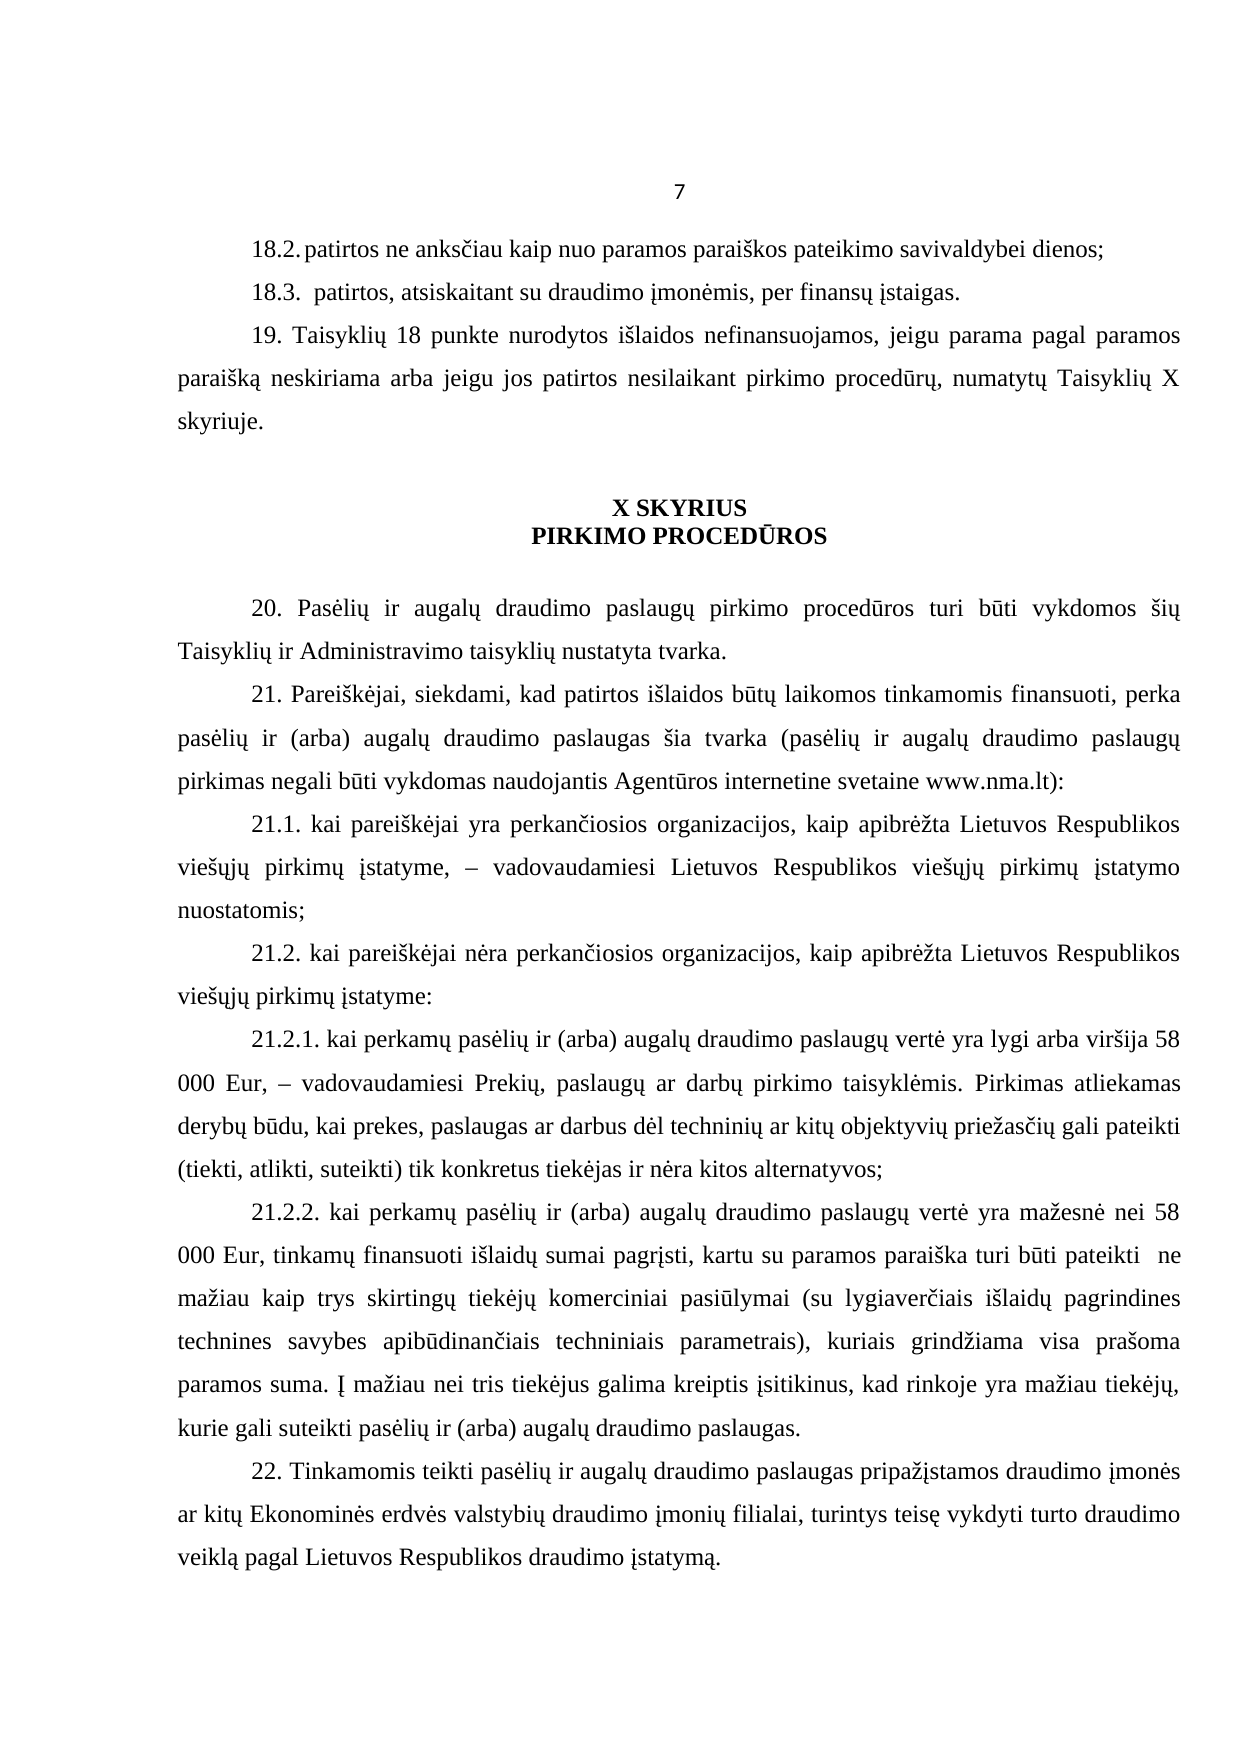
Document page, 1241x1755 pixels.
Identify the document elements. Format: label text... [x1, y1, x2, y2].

text 18.2. patirtos ne anksčiau kaip nuo paramos paraiškos pateikimo savivaldybei dienos; [177, 234, 1181, 263]
text 18.3. patirtos, atsiskaitant su draudimo įmonėmis, per finansų įstaigas. [177, 277, 1181, 306]
text PIRKIMO PROCEDŪROS [177, 521, 1181, 550]
text x SKYRIUS [177, 493, 1181, 521]
text 21.2.2. kai perkamų pasėlių ir (arba) augalų draudimo paslaugų vertė yra mažesnė nei 58 000 Eur, tinkamų finansuoti išlaidų sumai pagrįsti, kartu su paramos paraiška turi būti pateikti ne mažiau kaip trys skirtingų tiekėjų komerciniai pasiūlymai (su lygiaverčiais išlaidų pagrindines technines savybes apibūdinančiais techniniais parametrais), kuriais grindžiama visa prašoma paramos suma. Į mažiau nei tris tiekėjus galima kreiptis įsitikinus, kad rinkoje yra mažiau tiekėjų, kurie gali suteikti pasėlių ir (arba) augalų draudimo paslaugas. [177, 1197, 1181, 1441]
text 19. Taisyklių 18 punkte nurodytos išlaidos nefinansuojamos, jeigu parama pagal paramos paraišką neskiriama arba jeigu jos patirtos nesilaikant pirkimo procedūrų, numatytų Taisyklių X skyriuje. [177, 320, 1181, 435]
text 21. Pareiškėjai, siekdami, kad patirtos išlaidos būtų laikomos tinkamomis finansuoti, perka pasėlių ir (arba) augalų draudimo paslaugas šia tvarka (pasėlių ir augalų draudimo paslaugų pirkimas negali būti vykdomas naudojantis Agentūros internetine svetaine www.nma.lt): [177, 679, 1181, 794]
text 22. Tinkamomis teikti pasėlių ir augalų draudimo paslaugas pripažįstamos draudimo įmonės ar kitų Ekonominės erdvės valstybių draudimo įmonių filialai, turintys teisę vykdyti turto draudimo veiklą pagal Lietuvos Respublikos draudimo įstatymą. [177, 1456, 1181, 1571]
text 20. Pasėlių ir augalų draudimo paslaugų pirkimo procedūros turi būti vykdomos šių Taisyklių ir Administravimo taisyklių nustatyta tvarka. [177, 593, 1181, 665]
text 21.2.1. kai perkamų pasėlių ir (arba) augalų draudimo paslaugų vertė yra lygi arba viršija 58 000 Eur, – vadovaudamiesi Prekių, paslaugų ar darbų pirkimo taisyklėmis. Pirkimas atliekamas derybų būdu, kai prekes, paslaugas ar darbus dėl techninių ar kitų objektyvių priežasčių gali pateikti (tiekti, atlikti, suteikti) tik konkretus tiekėjas ir nėra kitos alternatyvos; [177, 1024, 1181, 1183]
text 21.1. kai pareiškėjai yra perkančiosios organizacijos, kaip apibrėžta Lietuvos Respublikos viešųjų pirkimų įstatyme, – vadovaudamiesi Lietuvos Respublikos viešųjų pirkimų įstatymo nuostatomis; [177, 809, 1181, 924]
text 21.2. kai pareiškėjai nėra perkančiosios organizacijos, kaip apibrėžta Lietuvos Respublikos viešųjų pirkimų įstatyme: [177, 938, 1181, 1010]
